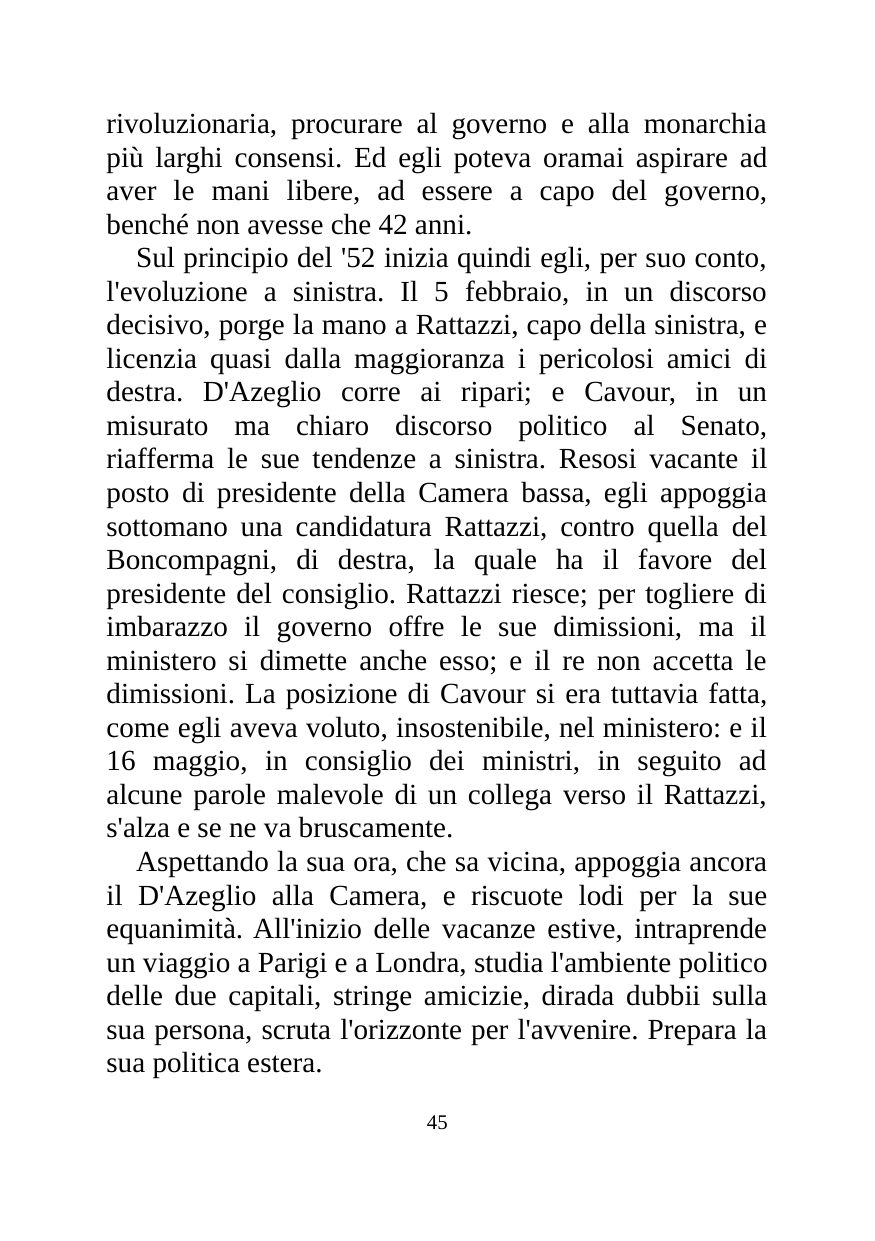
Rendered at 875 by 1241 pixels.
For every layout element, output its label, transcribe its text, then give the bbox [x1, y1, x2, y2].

text Aspettando la sua ora, che sa vicina, appoggia ancora il D'Azeglio alla Camera, e riscuote lodi per la sue equanimità. All'inizio delle vacanze estive, intraprende un viaggio a Parigi e a Londra, studia l'ambiente politico delle due capitali, stringe amicizie, dirada dubbii sulla sua persona, scruta l'orizzonte per l'avvenire. Prepara la sua politica estera. [106, 844, 768, 1079]
text rivoluzionaria, procurare al governo e alla monarchia più larghi consensi. Ed egli poteva oramai aspirare ad aver le mani libere, ad essere a capo del governo, benché non avesse che 42 anni. [106, 106, 768, 240]
text Sul principio del '52 inizia quindi egli, per suo conto, l'evoluzione a sinistra. Il 5 febbraio, in un discorso decisivo, porge la mano a Rattazzi, capo della sinistra, e licenzia quasi dalla maggioranza i pericolosi amici di destra. D'Azeglio corre ai ripari; e Cavour, in un misurato ma chiaro discorso politico al Senato, riafferma le sue tendenze a sinistra. Resosi vacante il posto di presidente della Camera bassa, egli appoggia sottomano una candidatura Rattazzi, contro quella del Boncompagni, di destra, la quale ha il favore del presidente del consiglio. Rattazzi riesce; per togliere di imbarazzo il governo offre le sue dimissioni, ma il ministero si dimette anche esso; e il re non accetta le dimissioni. La posizione di Cavour si era tuttavia fatta, come egli aveva voluto, insostenibile, nel ministero: e il 16 maggio, in consiglio dei ministri, in seguito ad alcune parole malevole di un collega verso il Rattazzi, s'alza e se ne va bruscamente. [106, 240, 768, 844]
